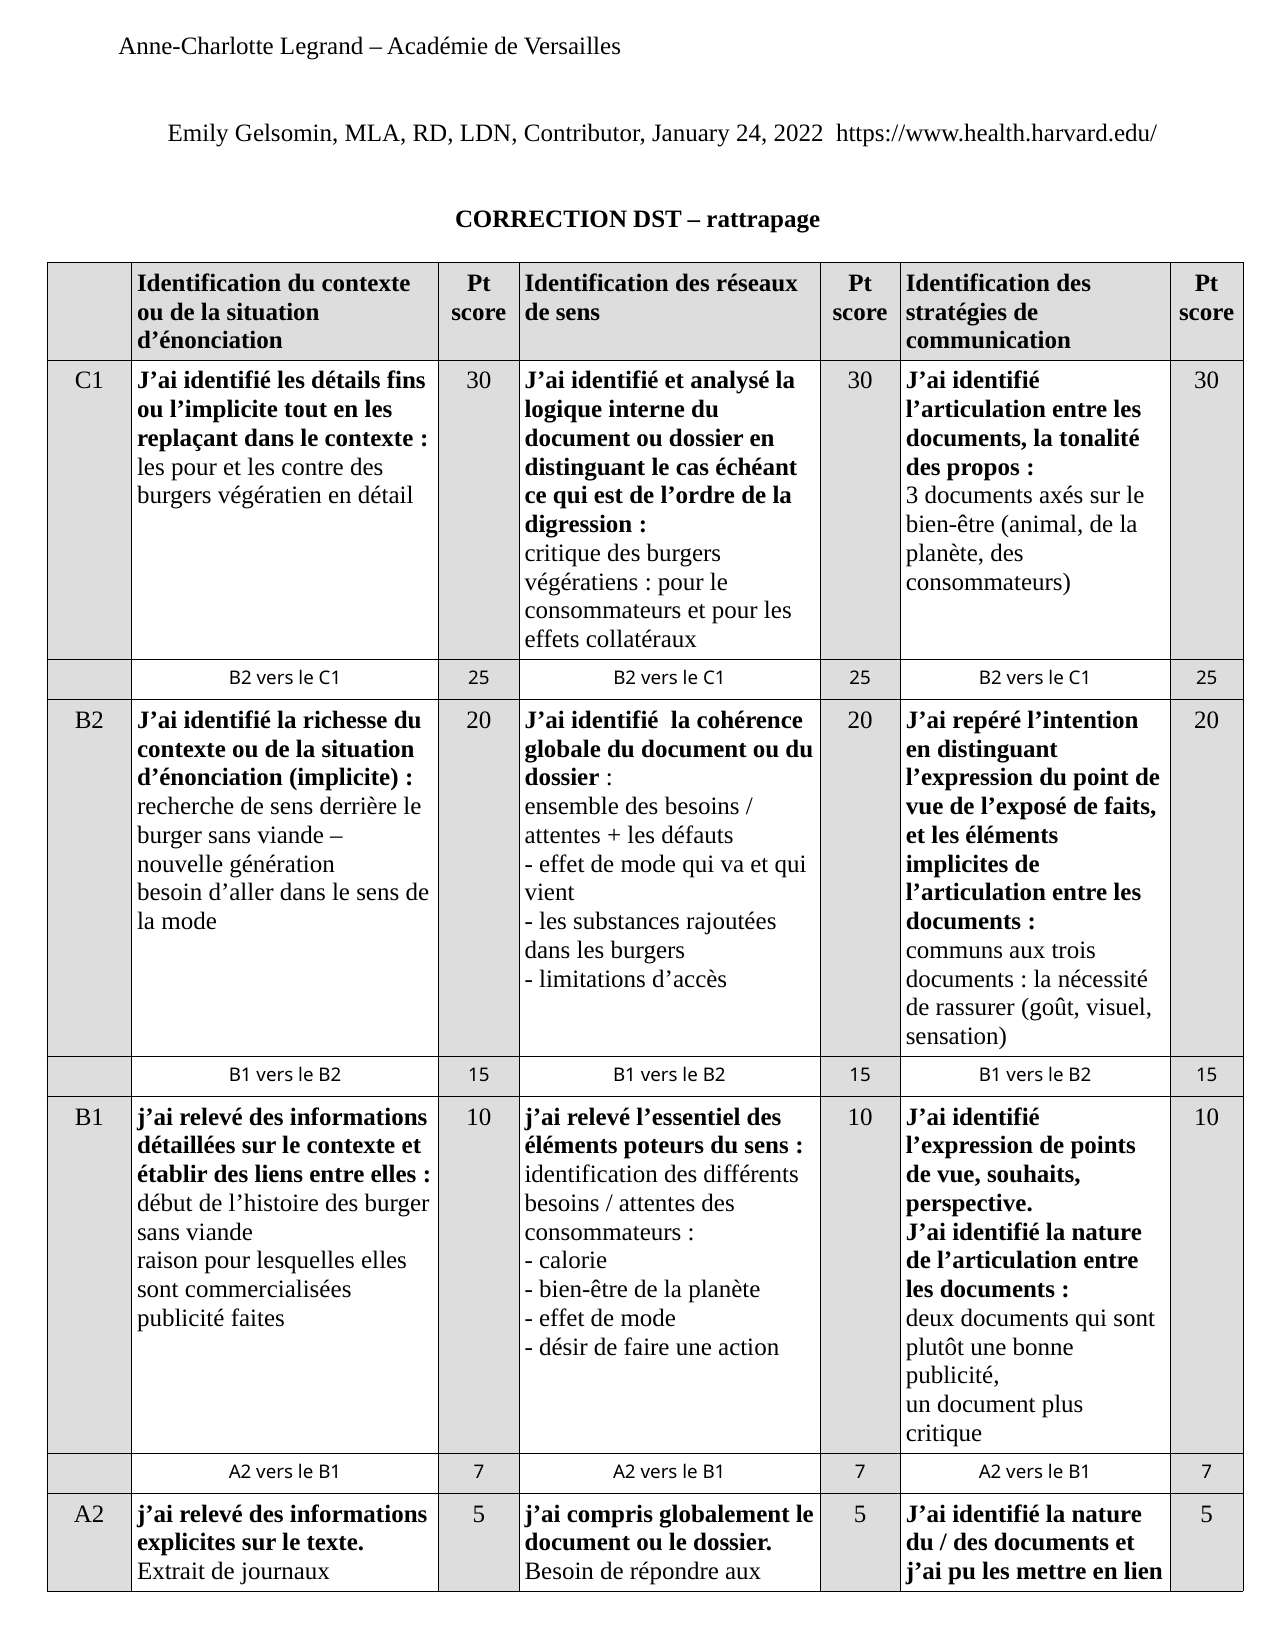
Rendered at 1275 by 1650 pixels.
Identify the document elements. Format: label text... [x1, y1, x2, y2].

table_cell J’ai identifié la nature du / des documents et j’ai pu les mettre en lien [901, 1494, 1170, 1591]
table_cell J’ai repéré l’intention en distinguant l’expression du point de vue de l’exposé de faits, et les éléments implicites de l’articulation entre les documents : communs aux trois documents : la nécessité de rassurer (goût, visuel, sensation) [901, 700, 1170, 1056]
table_cell 7 [439, 1454, 519, 1493]
table_cell 25 [821, 660, 900, 699]
table_cell [48, 660, 131, 699]
table_header Identification des stratégies de communication [901, 263, 1170, 360]
table_header Pt score [439, 263, 519, 360]
table_cell B1 vers le B2 [901, 1057, 1170, 1096]
table_cell [48, 1454, 131, 1493]
table_cell j’ai relevé l’essentiel des éléments poteurs du sens : identification des différents besoins / attentes des consommateurs : - calorie - bien-être de la planète - effet de mode - désir de faire une action [520, 1097, 820, 1453]
table_header Pt score [821, 263, 900, 360]
table_cell J’ai identifié la richesse du contexte ou de la situation d’énonciation (implicite) : recherche de sens derrière le burger sans viande – nouvelle génération besoin d’aller dans le sens de la mode [132, 700, 438, 1056]
table_cell j’ai compris globalement le document ou le dossier. Besoin de répondre aux [520, 1494, 820, 1591]
table_cell 10 [1171, 1097, 1243, 1453]
table_cell A2 vers le B1 [520, 1454, 820, 1493]
table_cell J’ai identifié l’articulation entre les documents, la tonalité des propos : 3 documents axés sur le bien-être (animal, de la planète, des consommateurs) [901, 361, 1170, 659]
table_header Identification des réseaux de sens [520, 263, 820, 360]
table_cell 7 [1171, 1454, 1243, 1493]
table_cell 25 [1171, 660, 1243, 699]
table_cell B2 vers le C1 [520, 660, 820, 699]
table_cell 5 [1171, 1494, 1243, 1591]
table_cell j’ai relevé des informations explicites sur le texte. Extrait de journaux [132, 1494, 438, 1591]
table_cell B2 vers le C1 [901, 660, 1170, 699]
table_cell 30 [1171, 361, 1243, 659]
table_cell 10 [439, 1097, 519, 1453]
table_cell 20 [821, 700, 900, 1056]
table_cell A2 vers le B1 [901, 1454, 1170, 1493]
table_header Pt score [1171, 263, 1243, 360]
table_header [48, 263, 131, 360]
table_header Identification du contexte ou de la situation d’énonciation [132, 263, 438, 360]
table_cell A2 vers le B1 [132, 1454, 438, 1493]
table_cell B1 vers le B2 [520, 1057, 820, 1096]
table_cell 30 [439, 361, 519, 659]
table_cell A2 [48, 1494, 131, 1591]
table_cell B1 vers le B2 [132, 1057, 438, 1096]
table_cell 7 [821, 1454, 900, 1493]
table_cell J’ai identifié et analysé la logique interne du document ou dossier en distinguant le cas échéant ce qui est de l’ordre de la digression : critique des burgers végératiens : pour le consommateurs et pour les effets collatéraux [520, 361, 820, 659]
table_cell J’ai identifié la cohérence globale du document ou du dossier : ensemble des besoins / attentes + les défauts - effet de mode qui va et qui vient - les substances rajoutées dans les burgers - limitations d’accès [520, 700, 820, 1056]
table_cell 20 [439, 700, 519, 1056]
table_cell 15 [821, 1057, 900, 1096]
text Emily Gelsomin, MLA, RD, LDN, Contributor, January 24, 2022 https://www.health.harvard.edu/ [118, 118, 1157, 147]
table_cell [48, 1057, 131, 1096]
table_cell 30 [821, 361, 900, 659]
table_cell B1 [48, 1097, 131, 1453]
table_cell 25 [439, 660, 519, 699]
table_cell 5 [439, 1494, 519, 1591]
table_cell B2 vers le C1 [132, 660, 438, 699]
table_cell B2 [48, 700, 131, 1056]
table_cell 10 [821, 1097, 900, 1453]
table_cell 15 [1171, 1057, 1243, 1096]
text CORRECTION DST – rattrapage [118, 204, 1157, 233]
table_cell J’ai identifié les détails fins ou l’implicite tout en les replaçant dans le contexte : les pour et les contre des burgers végératien en détail [132, 361, 438, 659]
table_cell 5 [821, 1494, 900, 1591]
table_cell J’ai identifié l’expression de points de vue, souhaits, perspective. J’ai identifié la nature de l’articulation entre les documents : deux documents qui sont plutôt une bonne publicité, un document plus critique [901, 1097, 1170, 1453]
table_cell C1 [48, 361, 131, 659]
table_cell 15 [439, 1057, 519, 1096]
table_cell j’ai relevé des informations détaillées sur le contexte et établir des liens entre elles : début de l’histoire des burger sans viande raison pour lesquelles elles sont commercialisées publicité faites [132, 1097, 438, 1453]
table_cell 20 [1171, 700, 1243, 1056]
